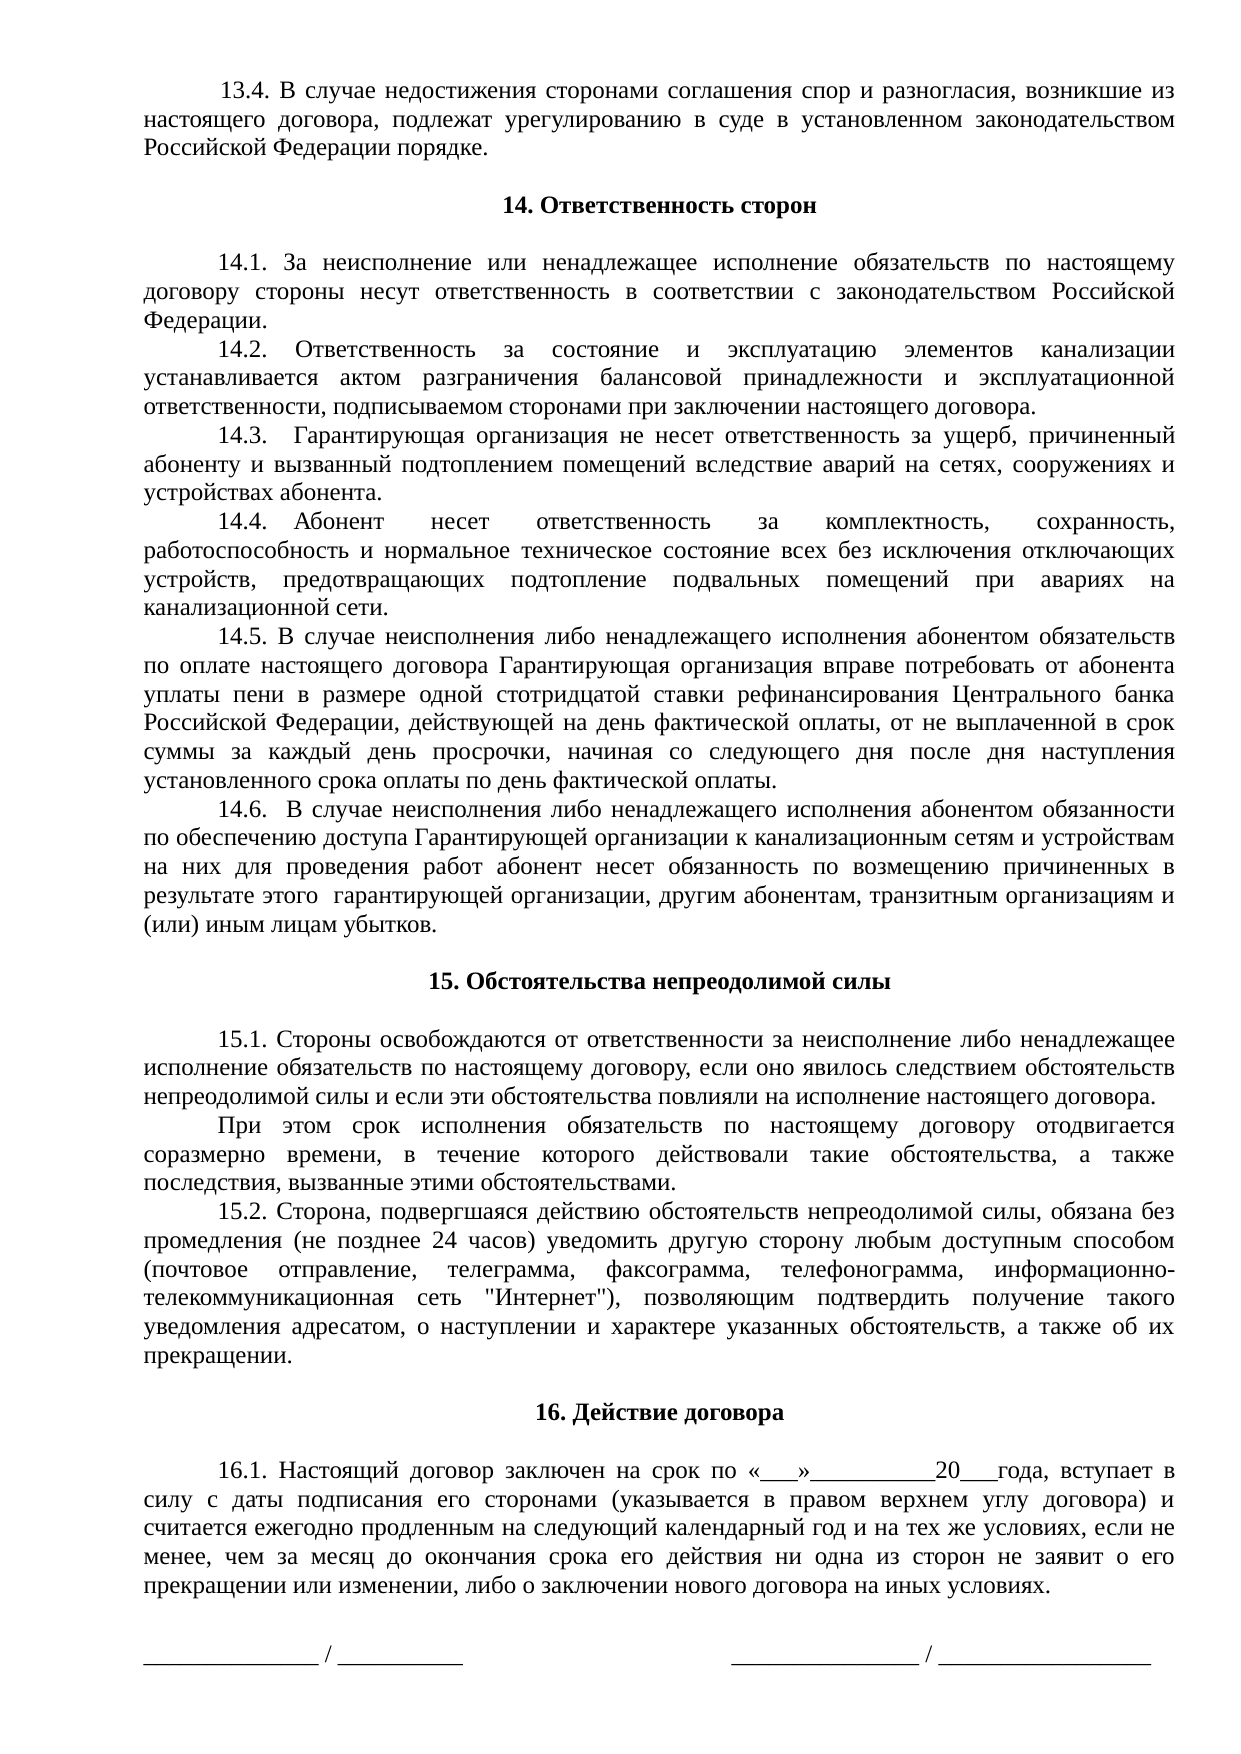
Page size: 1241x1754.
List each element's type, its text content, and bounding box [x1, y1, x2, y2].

text 16. Действие договора [143, 1397, 1176, 1426]
text При этом срок исполнения обязательств по настоящему договору отодвигается соразмерно времени, в течение которого действовали такие обстоятельства, а также последствия, вызванные этими обстоятельствами. [143, 1110, 1176, 1196]
text 14.6. В случае неисполнения либо ненадлежащего исполнения абонентом обязанности по обеспечению доступа Гарантирующей организации к канализационным сетям и устройствам на них для проведения работ абонент несет обязанность по возмещению причиненных в результате этого гарантирующей организации, другим абонентам, транзитным организациям и (или) иным лицам убытков. [143, 794, 1176, 937]
text 14.1. За неисполнение или ненадлежащее исполнение обязательств по настоящему договору стороны несут ответственность в соответствии с законодательством Российской Федерации. [143, 247, 1176, 334]
text 14.5. В случае неисполнения либо ненадлежащего исполнения абонентом обязательств по оплате настоящего договора Гарантирующая организация вправе потребовать от абонента уплаты пени в размере одной стотридцатой ставки рефинансирования Центрального банка Российской Федерации, действующей на день фактической оплаты, от не выплаченной в срок суммы за каждый день просрочки, начиная со следующего дня после дня наступления установленного срока оплаты по день фактической оплаты. [143, 621, 1176, 794]
text 14. Ответственность сторон [143, 190, 1176, 219]
text 15.1. Стороны освобождаются от ответственности за неисполнение либо ненадлежащее исполнение обязательств по настоящему договору, если оно явилось следствием обстоятельств непреодолимой силы и если эти обстоятельства повлияли на исполнение настоящего договора. [143, 1024, 1176, 1110]
list Гарантирующая организация не несет ответственность за ущерб, причиненный абоненту и вызванный подтоплением помещений вследствие аварий на сетях, сооружениях и устройствах абонента. [143, 420, 1176, 506]
text 16.1. Настоящий договор заключен на срок по «___»__________20___года, вступает в силу с даты подписания его сторонами (указывается в правом верхнем углу договора) и считается ежегодно продленным на следующий календарный год и на тех же условиях, если не менее, чем за месяц до окончания срока его действия ни одна из сторон не заявит о его прекращении или изменении, либо о заключении нового договора на иных условиях. [143, 1455, 1176, 1599]
text 15.2. Сторона, подвергшаяся действию обстоятельств непреодолимой силы, обязана без промедления (не позднее 24 часов) уведомить другую сторону любым доступным способом (почтовое отправление, телеграмма, факсограмма, телефонограмма, информационно-телекоммуникационная сеть "Интернет"), позволяющим подтвердить получение такого уведомления адресатом, о наступлении и характере указанных обстоятельств, а также об их прекращении. [143, 1196, 1176, 1369]
text 13.4. В случае недостижения сторонами соглашения спор и разногласия, возникшие из настоящего договора, подлежат урегулированию в суде в установленном законодательством Российской Федерации порядке. [143, 75, 1176, 161]
text 15. Обстоятельства непреодолимой силы [143, 966, 1176, 995]
list Абонент несет ответственность за комплектность, сохранность, работоспособность и нормальное техническое состояние всех без исключения отключающих устройств, предотвращающих подтопление подвальных помещений при авариях на канализационной сети. [143, 506, 1176, 621]
text 14.2. Ответственность за состояние и эксплуатацию элементов канализации устанавливается актом разграничения балансовой принадлежности и эксплуатационной ответственности, подписываемом сторонами при заключении настоящего договора. [143, 334, 1176, 420]
